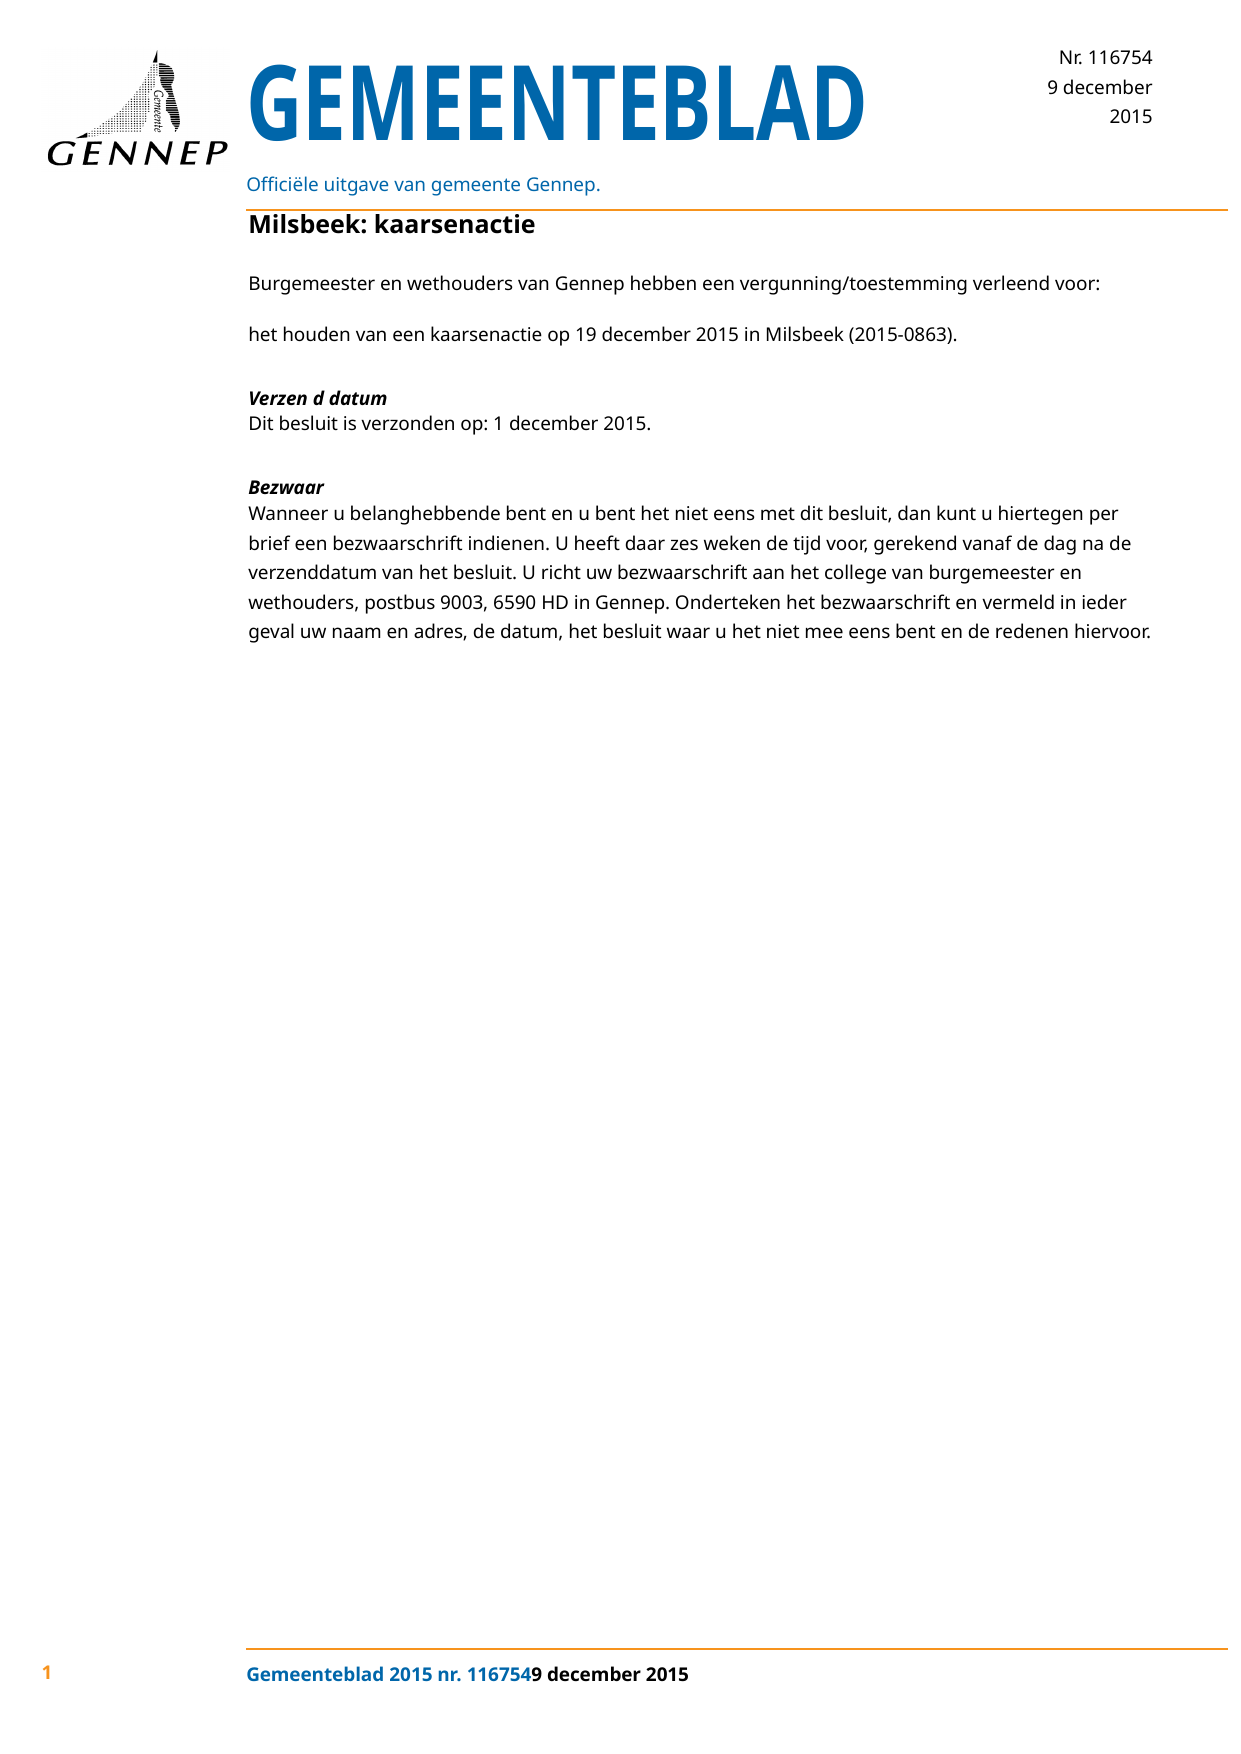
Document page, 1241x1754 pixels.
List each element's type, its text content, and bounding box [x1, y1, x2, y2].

text Milsbeek: kaarsenactie [248, 211, 1152, 241]
text Wanneer u belanghebbende bent en u bent het niet eens met dit besluit, dan kunt u hiertegen per brief een bezwaarschrift indienen. U heeft daar zes weken de tijd voor, gerekend vanaf de dag na de verzenddatum van het besluit. U richt uw bezwaarschrift aan het college van burgemeester en wethouders, postbus 9003, 6590 HD in Gennep. Onderteken het bezwaarschrift en vermeld in ieder geval uw naam en adres, de datum, het besluit waar u het niet mee eens bent en de redenen hiervoor. [248, 500, 1152, 644]
text Verzen d datum [248, 385, 1152, 410]
text Burgemeester en wethouders van Gennep hebben een vergunning/toestemming verleend voor: [248, 270, 1152, 296]
text Dit besluit is verzonden op: 1 december 2015. [248, 410, 1152, 436]
text het houden van een kaarsenactie op 19 december 2015 in Milsbeek (2015-0863). [248, 321, 1152, 346]
text Bezwaar [248, 474, 1152, 500]
picture [41, 47, 231, 172]
